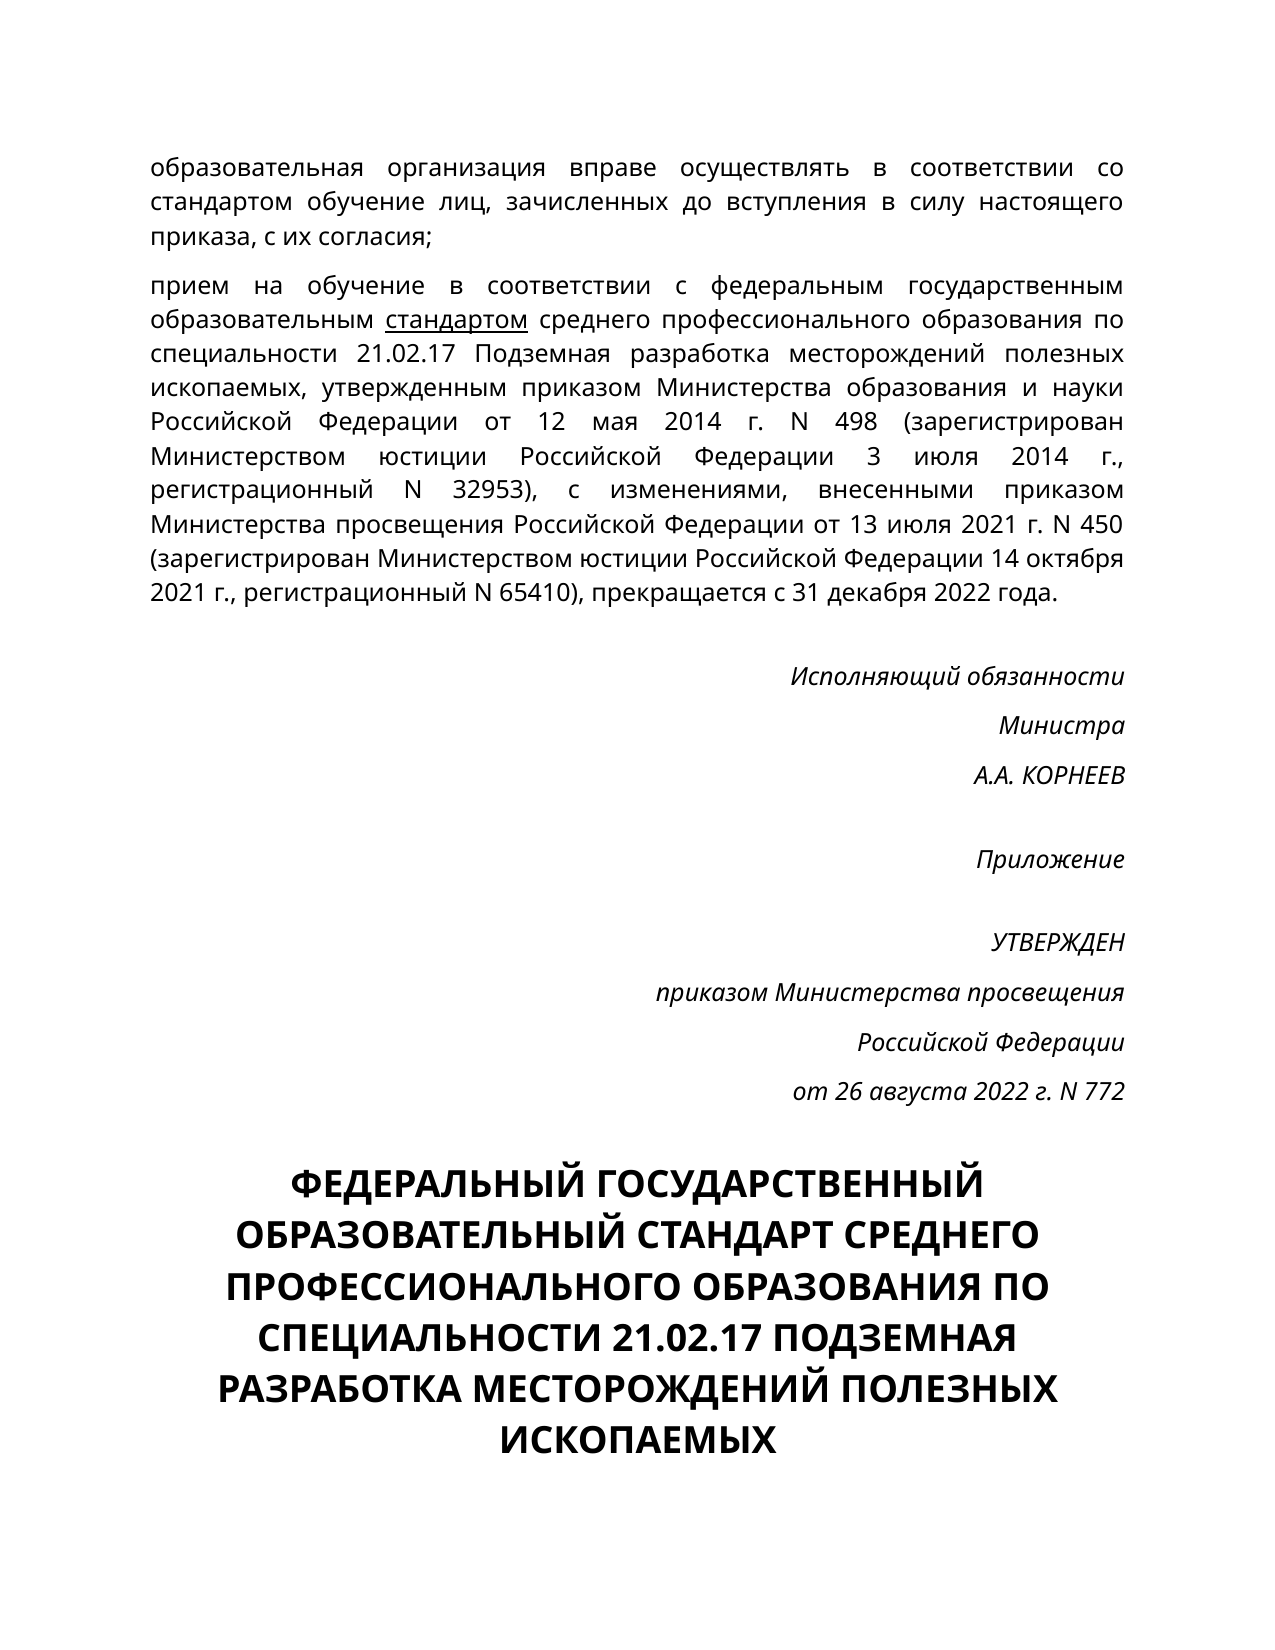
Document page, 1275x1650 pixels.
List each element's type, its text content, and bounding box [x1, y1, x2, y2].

text образовательная организация вправе осуществлять в соответствии со стандартом обучение лиц, зачисленных до вступления в силу настоящего приказа, с их согласия; [150, 150, 1125, 252]
text Исполняющий обязанности [150, 658, 1125, 692]
text от 26 августа 2022 г. N 772 [150, 1074, 1125, 1108]
text Российской Федерации [150, 1024, 1125, 1058]
text Министра [150, 708, 1125, 742]
text прием на обучение в соответствии с федеральным государственным образовательным стандартом среднего профессионального образования по специальности 21.02.17 Подземная разработка месторождений полезных ископаемых, утвержденным приказом Министерства образования и науки Российской Федерации от 12 мая 2014 г. N 498 (зарегистрирован Министерством юстиции Российской Федерации 3 июля 2014 г., регистрационный N 32953), с изменениями, внесенными приказом Министерства просвещения Российской Федерации от 13 июля 2021 г. N 450 (зарегистрирован Министерством юстиции Российской Федерации 14 октября 2021 г., регистрационный N 65410), прекращается с 31 декабря 2022 года. [150, 268, 1125, 608]
text ФЕДЕРАЛЬНЫЙ ГОСУДАРСТВЕННЫЙ ОБРАЗОВАТЕЛЬНЫЙ СТАНДАРТ СРЕДНЕГО ПРОФЕССИОНАЛЬНОГО ОБРАЗОВАНИЯ ПО СПЕЦИАЛЬНОСТИ 21.02.17 ПОДЗЕМНАЯ РАЗРАБОТКА МЕСТОРОЖДЕНИЙ ПОЛЕЗНЫХ ИСКОПАЕМЫХ [150, 1158, 1125, 1464]
text приказом Министерства просвещения [150, 975, 1125, 1009]
text УТВЕРЖДЕН [150, 925, 1125, 959]
text Приложение [150, 841, 1125, 875]
text А.А. КОРНЕЕВ [150, 757, 1125, 792]
